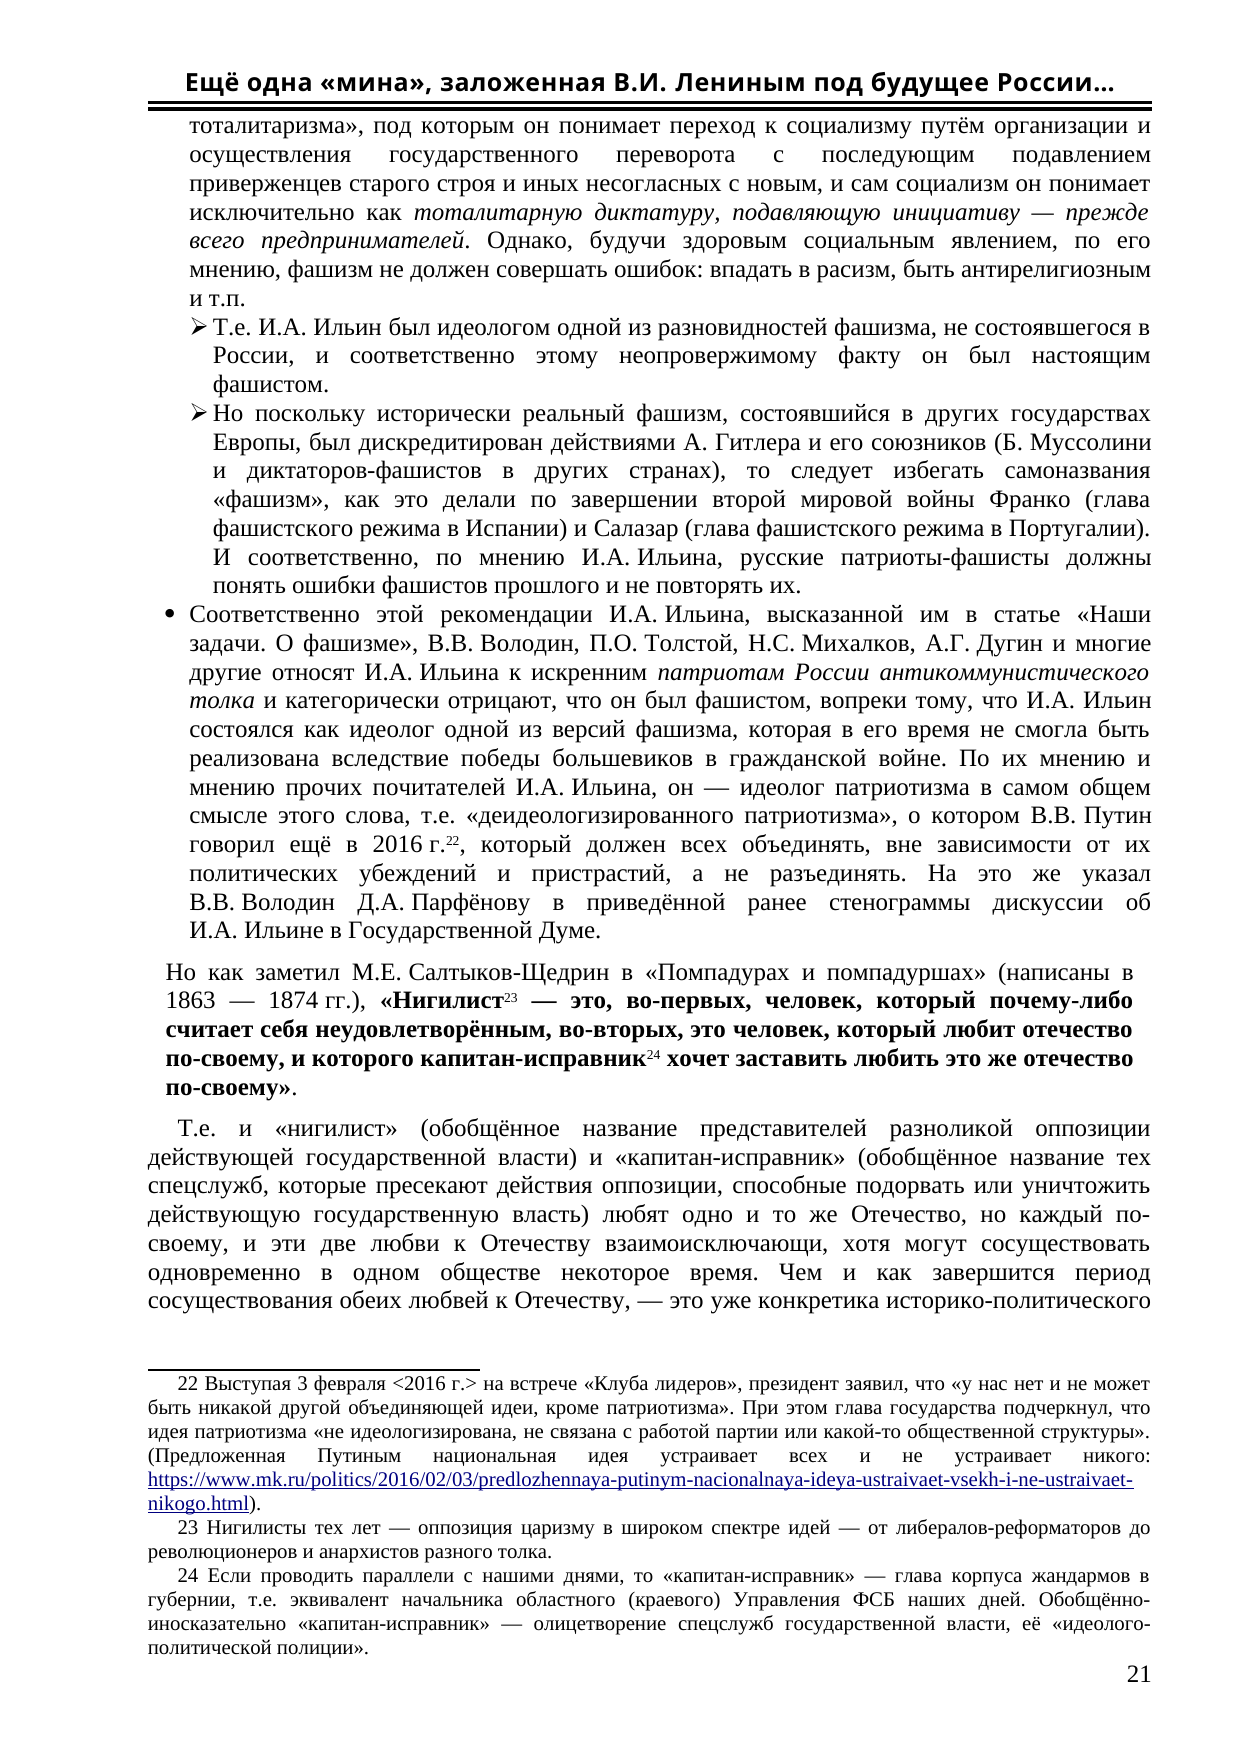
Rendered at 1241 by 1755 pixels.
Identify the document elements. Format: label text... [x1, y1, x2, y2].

list Т.е. И.А. Ильин был идеологом одной из разновидностей фашизма, не состоявшегося в России, и соответственно этому неопровержимому факту он был настоящим фашистом. [189, 312, 1152, 398]
list Соответственно этой рекомендации И.А. Ильина, высказанной им в статье «Наши задачи. О фашизме», В.В. Володин, П.О. Толстой, Н.С. Михалков, А.Г. Дугин и многие другие относят И.А. Ильина к искренним патриотам России антикоммунистического толка и категорически отрицают, что он был фашистом, вопреки тому, что И.А. Ильин состоялся как идеолог одной из версий фашизма, которая в его время не смогла быть реализована вследствие победы большевиков в гражданской войне. По их мнению и мнению прочих почитателей И.А. Ильина, он — идеолог патриотизма в самом общем смысле этого слова, т.е. «деидеологизированного патриотизма», о котором В.В. Путин говорил ещё в 2016 г., который должен всех объединять, вне зависимости от их политических убеждений и пристрастий, а не разъединять. На это же указал В.В. Володин Д.А. Парфёнову в приведённой ранее стенограммы дискуссии об И.А. Ильине в Государственной Думе. [165, 599, 1152, 944]
list Выступая 3 февраля <2016 г.> на встрече «Клуба лидеров», президент заявил, что «у нас нет и не может быть никакой другой объединяющей идеи, кроме патриотизма». При этом глава государства подчеркнул, что идея патриотизма «не идеологизирована, не связана с работой партии или какой-то общественной структуры». (Предложенная Путиным национальная идея устраивает всех и не устраивает никого: https://www.mk.ru/politics/2016/02/03/predlozhennaya-putinym-nacionalnaya-ideya-ustraivaet-vsekh-i-ne-ustraivaet-nikogo.html). [148, 1371, 1152, 1515]
text Если проводить параллели с нашими днями, то «капитан-исправник» — глава корпуса жандармов в губернии, т.е. эквивалент начальника областного (краевого) Управления ФСБ наших дней. Обобщённо-иносказательно «капитан-исправник» — олицетворение спецслужб государственной власти, её «идеолого-политической полиции». [148, 1563, 1152, 1659]
list тоталитаризма», под которым он понимает переход к социализму путём организации и осуществления государственного переворота с последующим подавлением приверженцев старого строя и иных несогласных с новым, и сам социализм он понимает исключительно как тоталитарную диктатуру, подавляющую инициативу — прежде всего предпринимателей. Однако, будучи здоровым социальным явлением, по его мнению, фашизм не должен совершать ошибок: впадать в расизм, быть антирелигиозным и т.п. [165, 111, 1152, 312]
text Т.е. и «нигилист» (обобщённое название представителей разноликой оппозиции действующей государственной власти) и «капитан-исправник» (обобщённое название тех спецслужб, которые пресекают действия оппозиции, способные подорвать или уничтожить действующую государственную власть) любят одно и то же Отечество, но каждый по-своему, и эти две любви к Отечеству взаимоисключающи, хотя могут сосуществовать одновременно в одном обществе некоторое время. Чем и как завершится период сосуществования обеих любвей к Отечеству, — это уже конкретика историко-политического [148, 1113, 1152, 1314]
text Но как заметил М.Е. Салтыков-Щедрин в «Помпадурах и помпадуршах» (написаны в 1863 — 1874 гг.), «Нигилист — это, во-первых, человек, который почему-либо считает себя неудовлетворённым, во-вторых, это человек, который любит отечество по-своему, и которого капитан-исправник хочет заставить любить это же отечество по-своему». [165, 957, 1134, 1101]
text Нигилисты тех лет — оппозиция царизму в широком спектре идей — от либералов-реформаторов до революционеров и анархистов разного толка. [148, 1515, 1152, 1563]
list Но поскольку исторически реальный фашизм, состоявшийся в других государствах Европы, был дискредитирован действиями А. Гитлера и его союзников (Б. Муссолини и диктаторов-фашистов в других странах), то следует избегать самоназвания «фашизм», как это делали по завершении второй мировой войны Франко (глава фашистского режима в Испании) и Салазар (глава фашистского режима в Португалии). И соответственно, по мнению И.А. Ильина, русские патриоты-фашисты должны понять ошибки фашистов прошлого и не повторять их. [189, 398, 1152, 599]
